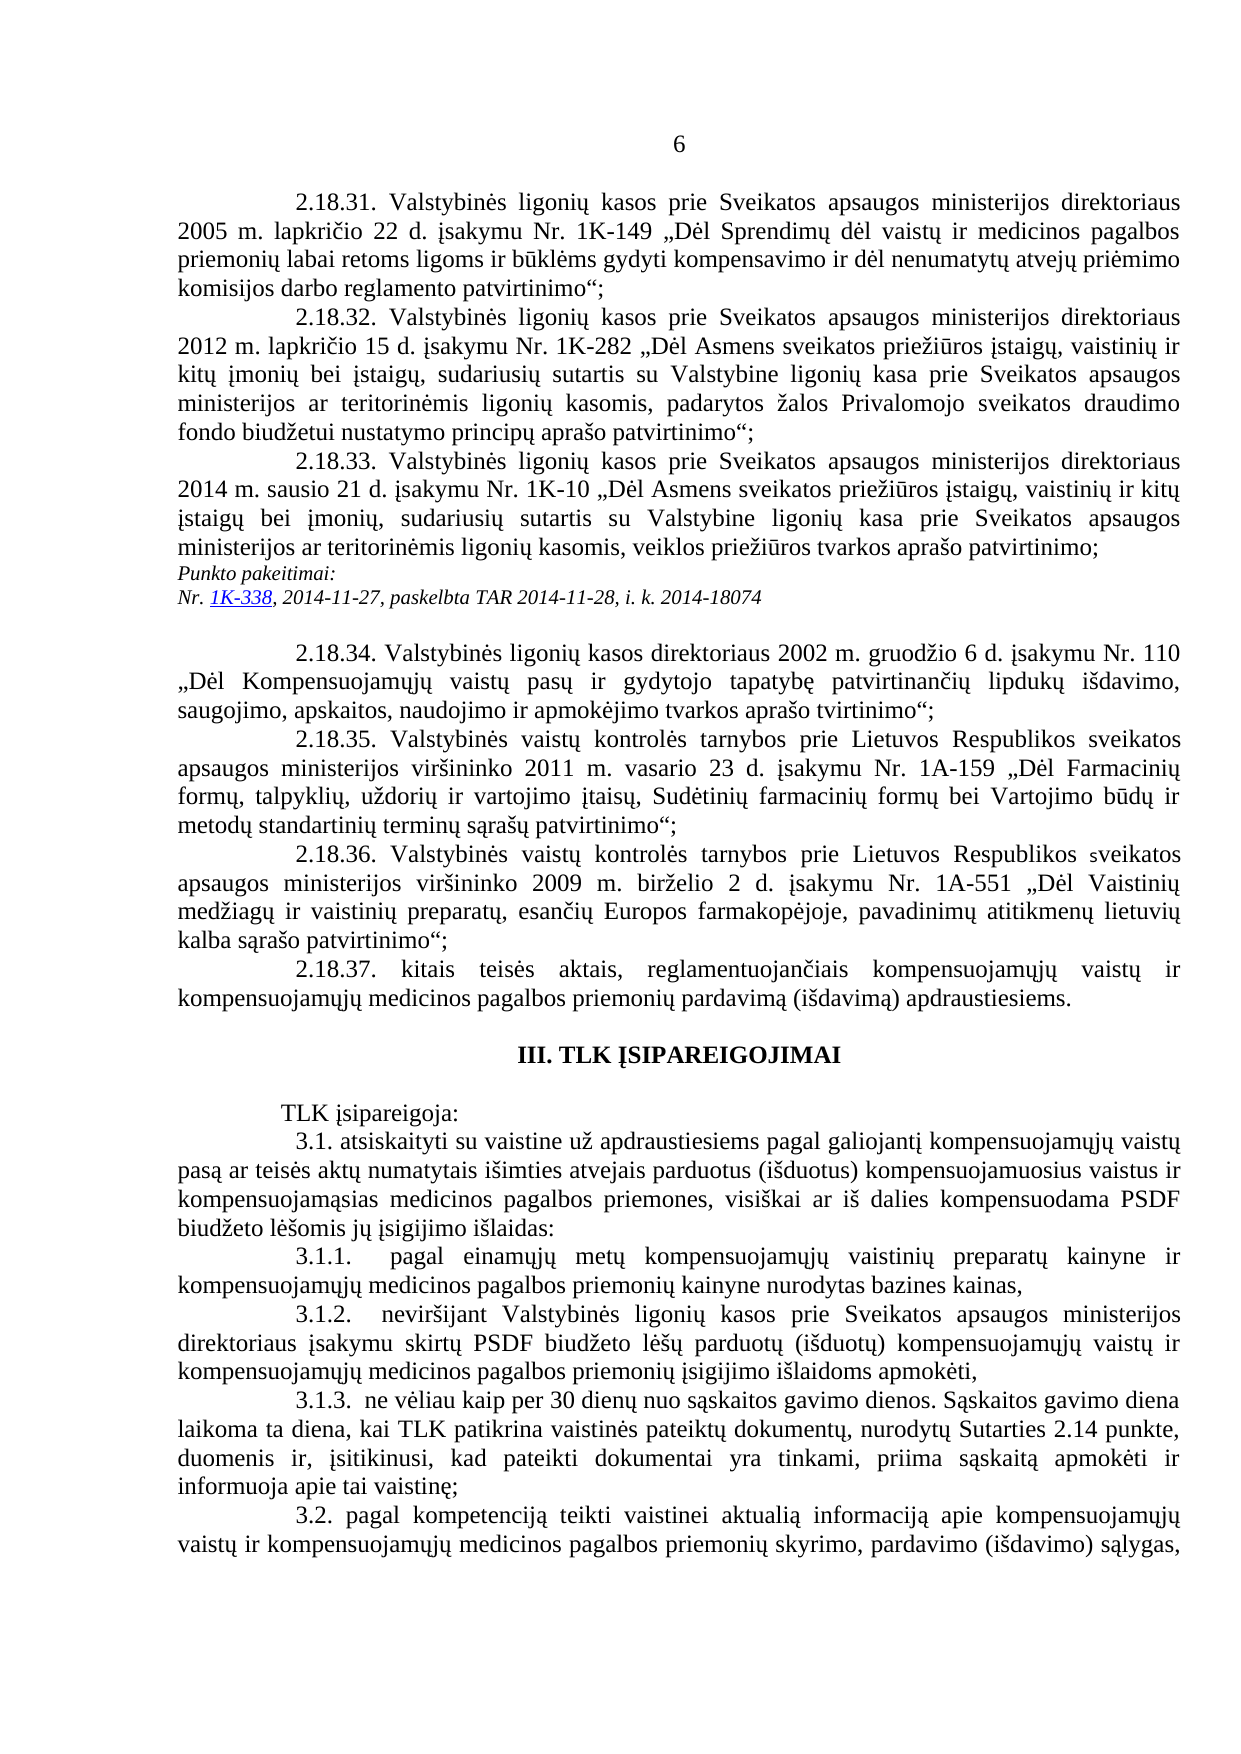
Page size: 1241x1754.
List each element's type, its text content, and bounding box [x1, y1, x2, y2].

text 2.18.35. Valstybinės vaistų kontrolės tarnybos prie Lietuvos Respublikos sveikatos apsaugos ministerijos viršininko 2011 m. vasario 23 d. įsakymu Nr. 1A-159 „Dėl Farmacinių formų, talpyklių, uždorių ir vartojimo įtaisų, Sudėtinių farmacinių formų bei Vartojimo būdų ir metodų standartinių terminų sąrašų patvirtinimo“; [177, 724, 1181, 839]
text 2.18.31. Valstybinės ligonių kasos prie Sveikatos apsaugos ministerijos direktoriaus 2005 m. lapkričio 22 d. įsakymu Nr. 1K-149 „Dėl Sprendimų dėl vaistų ir medicinos pagalbos priemonių labai retoms ligoms ir būklėms gydyti kompensavimo ir dėl nenumatytų atvejų priėmimo komisijos darbo reglamento patvirtinimo“; [177, 187, 1181, 302]
text 3.1.3. ne vėliau kaip per 30 dienų nuo sąskaitos gavimo dienos. Sąskaitos gavimo diena laikoma ta diena, kai TLK patikrina vaistinės pateiktų dokumentų, nurodytų Sutarties 2.14 punkte, duomenis ir, įsitikinusi, kad pateikti dokumentai yra tinkami, priima sąskaitą apmokėti ir informuoja apie tai vaistinę; [177, 1385, 1181, 1500]
text 2.18.33. Valstybinės ligonių kasos prie Sveikatos apsaugos ministerijos direktoriaus 2014 m. sausio 21 d. įsakymu Nr. 1K-10 „Dėl Asmens sveikatos priežiūros įstaigų, vaistinių ir kitų įstaigų bei įmonių, sudariusių sutartis su Valstybine ligonių kasa prie Sveikatos apsaugos ministerijos ar teritorinėmis ligonių kasomis, veiklos priežiūros tvarkos aprašo patvirtinimo; [177, 446, 1181, 561]
text 3.2. pagal kompetenciją teikti vaistinei aktualią informaciją apie kompensuojamųjų vaistų ir kompensuojamųjų medicinos pagalbos priemonių skyrimo, pardavimo (išdavimo) sąlygas, [177, 1500, 1181, 1558]
text 3.1. atsiskaityti su vaistine už apdraustiesiems pagal galiojantį kompensuojamųjų vaistų pasą ar teisės aktų numatytais išimties atvejais parduotus (išduotus) kompensuojamuosius vaistus ir kompensuojamąsias medicinos pagalbos priemones, visiškai ar iš dalies kompensuodama PSDF biudžeto lėšomis jų įsigijimo išlaidas: [177, 1126, 1181, 1241]
text 2.18.36. Valstybinės vaistų kontrolės tarnybos prie Lietuvos Respublikos sveikatos apsaugos ministerijos viršininko 2009 m. birželio 2 d. įsakymu Nr. 1A-551 „Dėl Vaistinių medžiagų ir vaistinių preparatų, esančių Europos farmakopėjoje, pavadinimų atitikmenų lietuvių kalba sąrašo patvirtinimo“; [177, 839, 1181, 954]
text Nr. 1K-338, 2014-11-27, paskelbta TAR 2014-11-28, i. k. 2014-18074 [177, 585, 1181, 609]
text Punkto pakeitimai: [177, 561, 1181, 585]
text 2.18.34. Valstybinės ligonių kasos direktoriaus 2002 m. gruodžio 6 d. įsakymu Nr. 110 „Dėl Kompensuojamųjų vaistų pasų ir gydytojo tapatybę patvirtinančių lipdukų išdavimo, saugojimo, apskaitos, naudojimo ir apmokėjimo tvarkos aprašo tvirtinimo“; [177, 638, 1181, 724]
text III. TLK ĮSIPAREIGOJIMAI [177, 1040, 1181, 1069]
text 2.18.37. kitais teisės aktais, reglamentuojančiais kompensuojamųjų vaistų ir kompensuojamųjų medicinos pagalbos priemonių pardavimą (išdavimą) apdraustiesiems. [177, 954, 1181, 1011]
text TLK įsipareigoja: [281, 1098, 1181, 1126]
text 3.1.2. neviršijant Valstybinės ligonių kasos prie Sveikatos apsaugos ministerijos direktoriaus įsakymu skirtų PSDF biudžeto lėšų parduotų (išduotų) kompensuojamųjų vaistų ir kompensuojamųjų medicinos pagalbos priemonių įsigijimo išlaidoms apmokėti, [177, 1299, 1181, 1385]
text 3.1.1. pagal einamųjų metų kompensuojamųjų vaistinių preparatų kainyne ir kompensuojamųjų medicinos pagalbos priemonių kainyne nurodytas bazines kainas, [177, 1241, 1181, 1299]
text 2.18.32. Valstybinės ligonių kasos prie Sveikatos apsaugos ministerijos direktoriaus 2012 m. lapkričio 15 d. įsakymu Nr. 1K-282 „Dėl Asmens sveikatos priežiūros įstaigų, vaistinių ir kitų įmonių bei įstaigų, sudariusių sutartis su Valstybine ligonių kasa prie Sveikatos apsaugos ministerijos ar teritorinėmis ligonių kasomis, padarytos žalos Privalomojo sveikatos draudimo fondo biudžetui nustatymo principų aprašo patvirtinimo“; [177, 302, 1181, 446]
